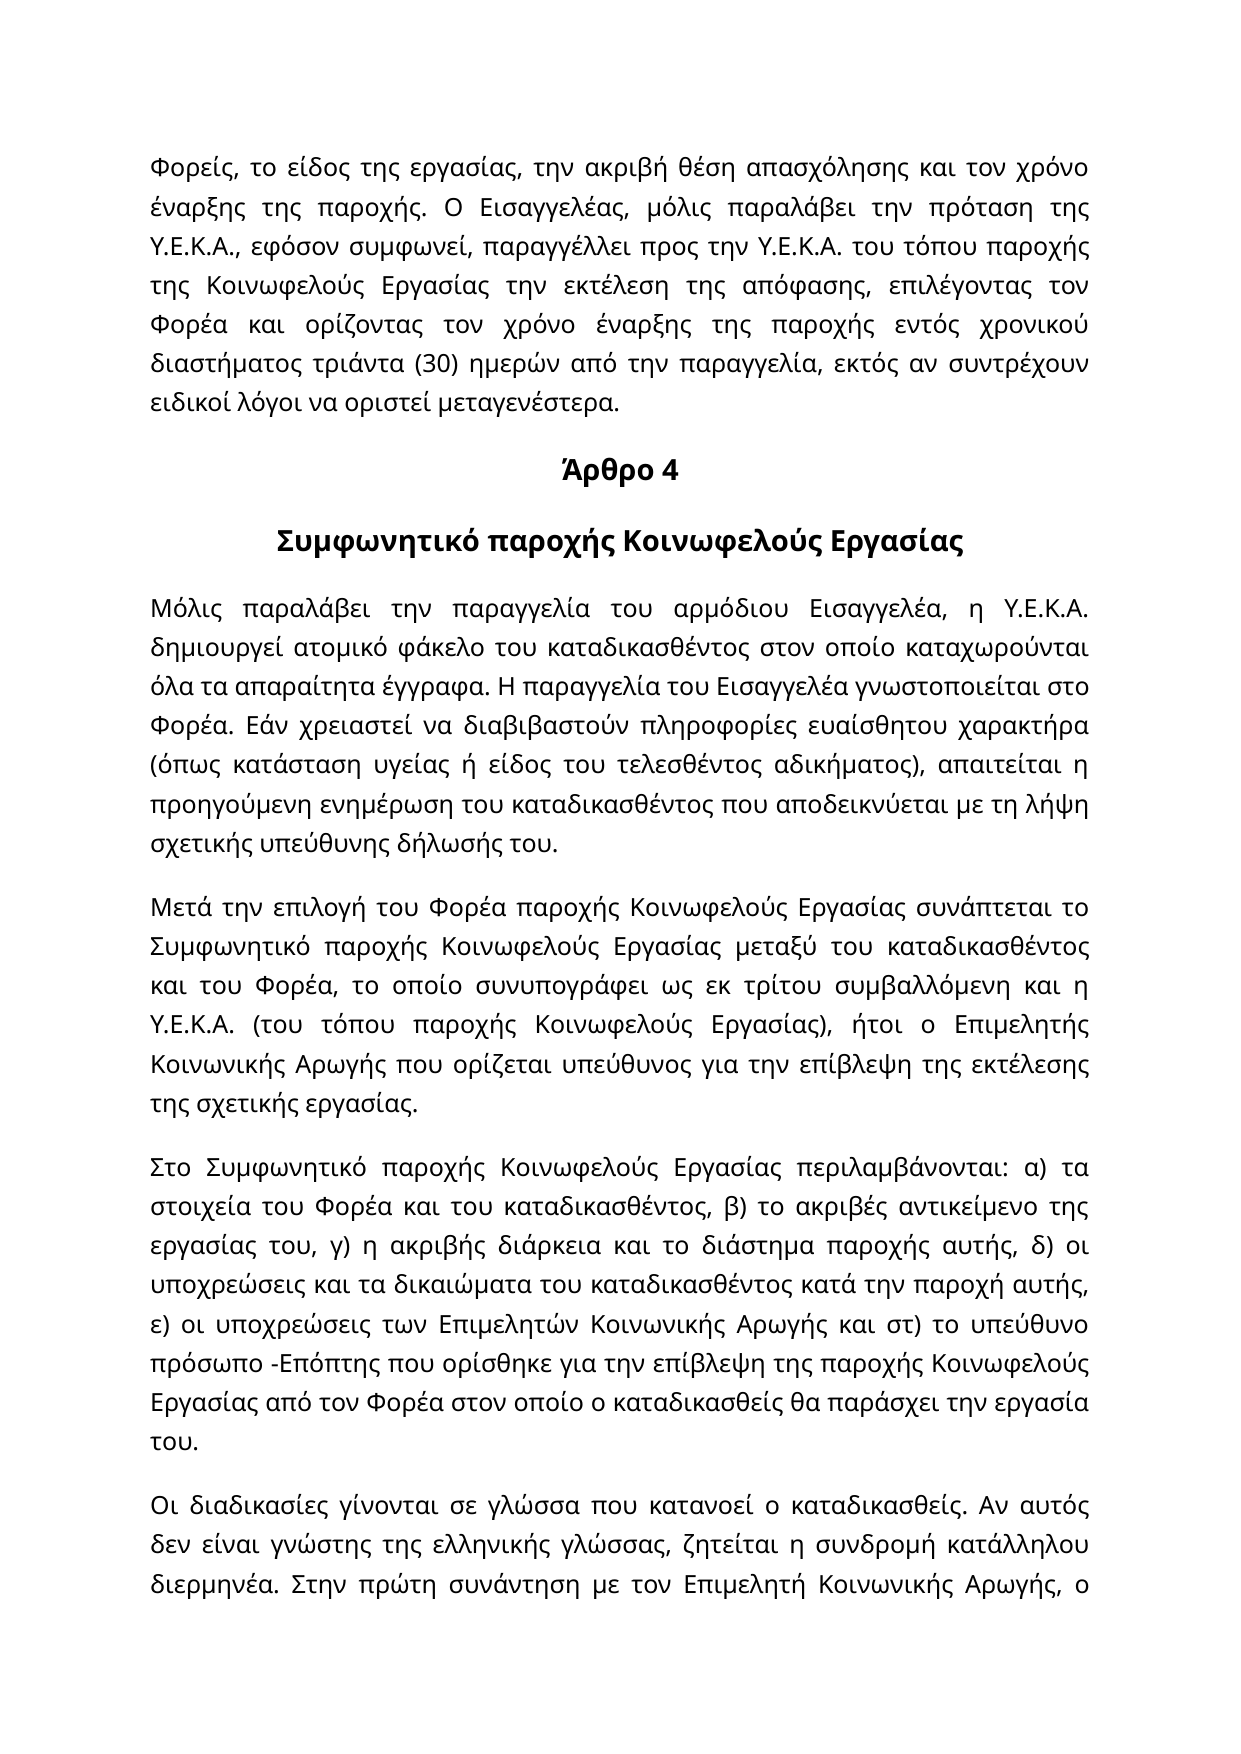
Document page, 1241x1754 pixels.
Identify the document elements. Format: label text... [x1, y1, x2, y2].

subtitle Άρθρο 4 [150, 449, 1090, 489]
text Μόλις παραλάβει την παραγγελία του αρμόδιου Εισαγγελέα, η Υ.Ε.Κ.Α. δημιουργεί ατομικό φάκελο του καταδικασθέντος στον οποίο καταχωρούνται όλα τα απαραίτητα έγγραφα. Η παραγγελία του Εισαγγελέα γνωστοποιείται στο Φορέα. Εάν χρειαστεί να διαβιβαστούν πληροφορίες ευαίσθητου χαρακτήρα (όπως κατάσταση υγείας ή είδος του τελεσθέντος αδικήματος), απαιτείται η προηγούμενη ενημέρωση του καταδικασθέντος που αποδεικνύεται με τη λήψη σχετικής υπεύθυνης δήλωσής του. [150, 590, 1090, 859]
text Οι διαδικασίες γίνονται σε γλώσσα που κατανοεί ο καταδικασθείς. Αν αυτός δεν είναι γνώστης της ελληνικής γλώσσας, ζητείται η συνδρομή κατάλληλου διερμηνέα. Στην πρώτη συνάντηση με τον Επιμελητή Κοινωνικής Αρωγής, ο [150, 1488, 1090, 1600]
subtitle Συμφωνητικό παροχής Κοινωφελούς Εργασίας [150, 520, 1090, 559]
text Μετά την επιλογή του Φορέα παροχής Κοινωφελούς Εργασίας συνάπτεται το Συμφωνητικό παροχής Κοινωφελούς Εργασίας μεταξύ του καταδικασθέντος και του Φορέα, το οποίο συνυπογράφει ως εκ τρίτου συμβαλλόμενη και η Υ.Ε.Κ.Α. (του τόπου παροχής Κοινωφελούς Εργασίας), ήτοι ο Επιμελητής Κοινωνικής Αρωγής που ορίζεται υπεύθυνος για την επίβλεψη της εκτέλεσης της σχετικής εργασίας. [150, 889, 1090, 1119]
text Στο Συμφωνητικό παροχής Κοινωφελούς Εργασίας περιλαμβάνονται: α) τα στοιχεία του Φορέα και του καταδικασθέντος, β) το ακριβές αντικείμενο της εργασίας του, γ) η ακριβής διάρκεια και το διάστημα παροχής αυτής, δ) οι υποχρεώσεις και τα δικαιώματα του καταδικασθέντος κατά την παροχή αυτής, ε) οι υποχρεώσεις των Επιμελητών Κοινωνικής Αρωγής και στ) το υπεύθυνο πρόσωπο -Επόπτης που ορίσθηκε για την επίβλεψη της παροχής Κοινωφελούς Εργασίας από τον Φορέα στον οποίο ο καταδικασθείς θα παράσχει την εργασία του. [150, 1149, 1090, 1458]
text Φορείς, το είδος της εργασίας, την ακριβή θέση απασχόλησης και τον χρόνο έναρξης της παροχής. Ο Εισαγγελέας, μόλις παραλάβει την πρόταση της Υ.Ε.Κ.Α., εφόσον συμφωνεί, παραγγέλλει προς την Υ.Ε.Κ.Α. του τόπου παροχής της Κοινωφελούς Εργασίας την εκτέλεση της απόφασης, επιλέγοντας τον Φορέα και ορίζοντας τον χρόνο έναρξης της παροχής εντός χρονικού διαστήματος τριάντα (30) ημερών από την παραγγελία, εκτός αν συντρέχουν ειδικοί λόγοι να οριστεί μεταγενέστερα. [150, 150, 1090, 419]
